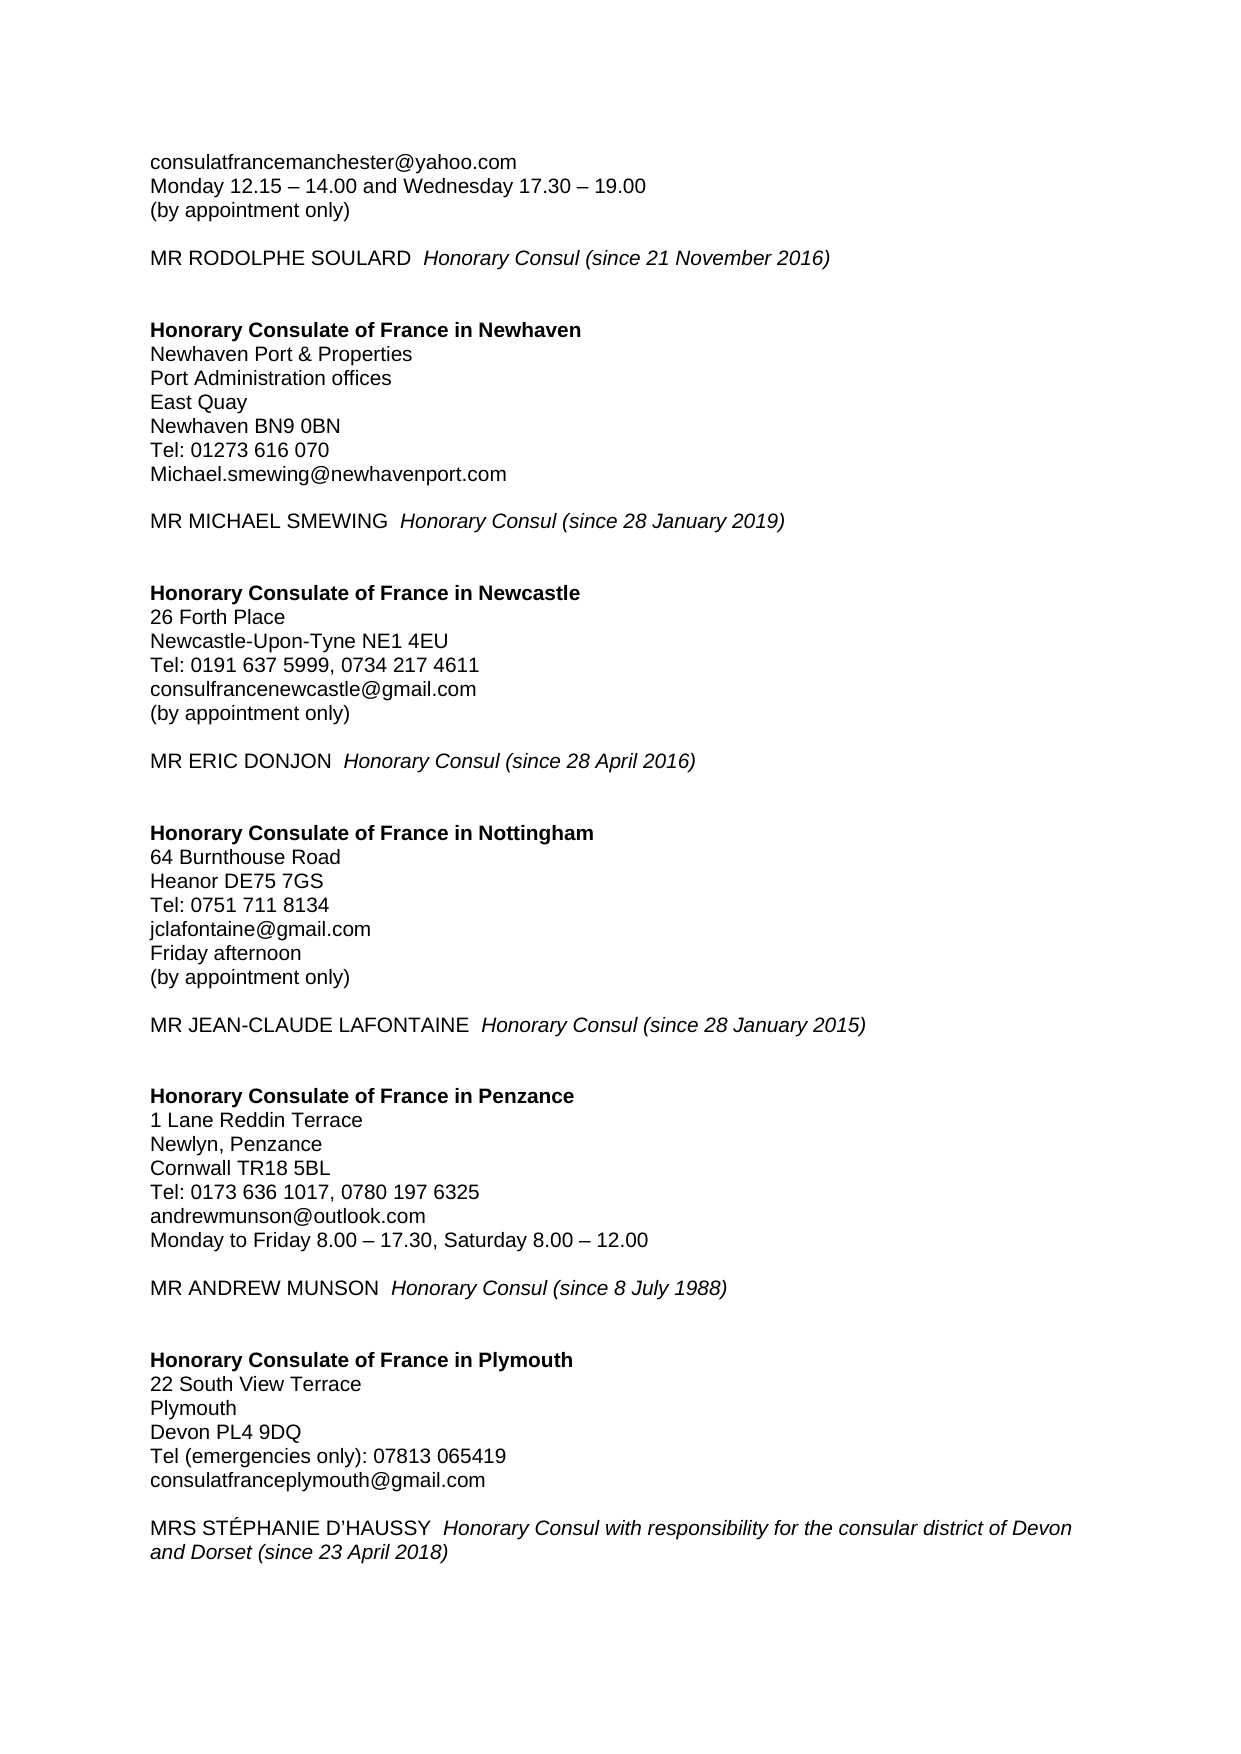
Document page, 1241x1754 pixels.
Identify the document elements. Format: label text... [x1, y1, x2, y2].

text 22 South View Terrace [150, 1372, 1090, 1396]
text (by appointment only) [150, 198, 1090, 222]
text Newcastle-Upon-Tyne NE1 4EU [150, 629, 1090, 653]
text MR ERIC DONJON Honorary Consul (since 28 April 2016) [150, 749, 1090, 773]
text Honorary Consulate of France in Newcastle [150, 581, 1090, 605]
text Honorary Consulate of France in Penzance [150, 1084, 1090, 1108]
text Heanor DE75 7GS [150, 869, 1090, 893]
text Port Administration offices [150, 366, 1090, 389]
text jclafontaine@gmail.com [150, 917, 1090, 941]
text MR RODOLPHE SOULARD Honorary Consul (since 21 November 2016) [150, 246, 1090, 270]
text East Quay [150, 389, 1090, 413]
text 64 Burnthouse Road [150, 845, 1090, 869]
text Tel: 0191 637 5999, 0734 217 4611 [150, 653, 1090, 677]
text Monday to Friday 8.00 – 17.30, Saturday 8.00 – 12.00 [150, 1228, 1090, 1252]
text MRS STÉPHANIE D’HAUSSY Honorary Consul with responsibility for the consular district of Devon and Dorset (since 23 April 2018) [150, 1516, 1090, 1563]
text 26 Forth Place [150, 605, 1090, 629]
text consulfrancenewcastle@gmail.com [150, 677, 1090, 701]
text Friday afternoon [150, 941, 1090, 964]
text Tel: 01273 616 070 [150, 437, 1090, 461]
text (by appointment only) [150, 964, 1090, 988]
text MR MICHAEL SMEWING Honorary Consul (since 28 January 2019) [150, 509, 1090, 533]
text Tel (emergencies only): 07813 065419 [150, 1444, 1090, 1468]
text Newhaven Port & Properties [150, 342, 1090, 366]
text Devon PL4 9DQ [150, 1420, 1090, 1444]
text MR JEAN-CLAUDE LAFONTAINE Honorary Consul (since 28 January 2015) [150, 1012, 1090, 1036]
text Cornwall TR18 5BL [150, 1156, 1090, 1180]
text Honorary Consulate of France in Newhaven [150, 318, 1090, 342]
text MR ANDREW MUNSON Honorary Consul (since 8 July 1988) [150, 1276, 1090, 1300]
text andrewmunson@outlook.com [150, 1204, 1090, 1228]
text Newlyn, Penzance [150, 1132, 1090, 1156]
text (by appointment only) [150, 701, 1090, 725]
text consulatfranceplymouth@gmail.com [150, 1468, 1090, 1492]
text consulatfrancemanchester@yahoo.com [150, 150, 1090, 174]
text Honorary Consulate of France in Plymouth [150, 1348, 1090, 1372]
text Tel: 0751 711 8134 [150, 893, 1090, 917]
text Michael.smewing@newhavenport.com [150, 461, 1090, 485]
text Tel: 0173 636 1017, 0780 197 6325 [150, 1180, 1090, 1204]
text Newhaven BN9 0BN [150, 413, 1090, 437]
text 1 Lane Reddin Terrace [150, 1108, 1090, 1132]
text Plymouth [150, 1396, 1090, 1420]
text Monday 12.15 – 14.00 and Wednesday 17.30 – 19.00 [150, 174, 1090, 198]
text Honorary Consulate of France in Nottingham [150, 821, 1090, 845]
